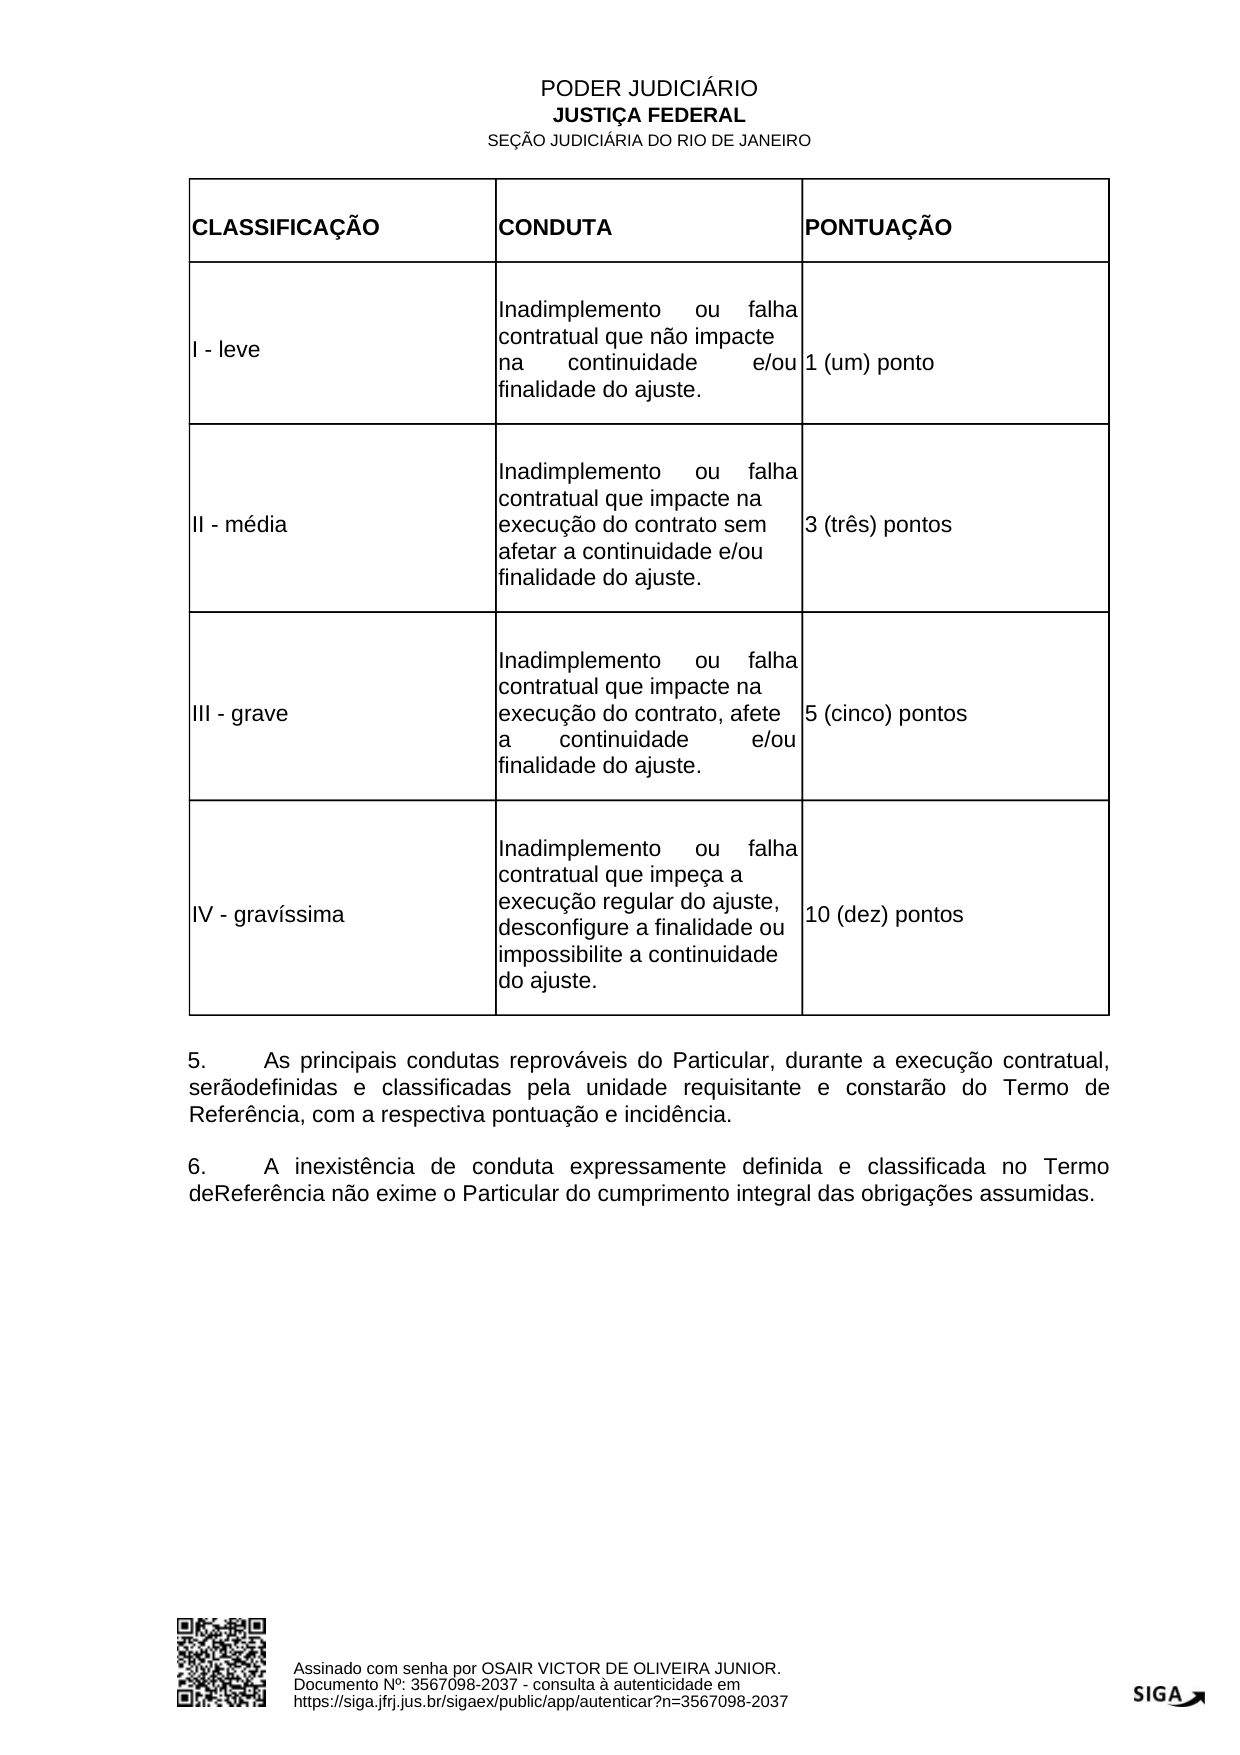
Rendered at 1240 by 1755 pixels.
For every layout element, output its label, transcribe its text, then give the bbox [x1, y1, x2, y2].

list As principais condutas reprováveis do Particular, durante a execução contratual, serãodefinidas e classificadas pela unidade requisitante e constarão do Termo de Referência, com a respectiva pontuação e incidência. [187, 1047, 1111, 1127]
list A inexistência de conduta expressamente definida e classificada no Termo deReferência não exime o Particular do cumprimento integral das obrigações assumidas. [187, 1153, 1111, 1206]
